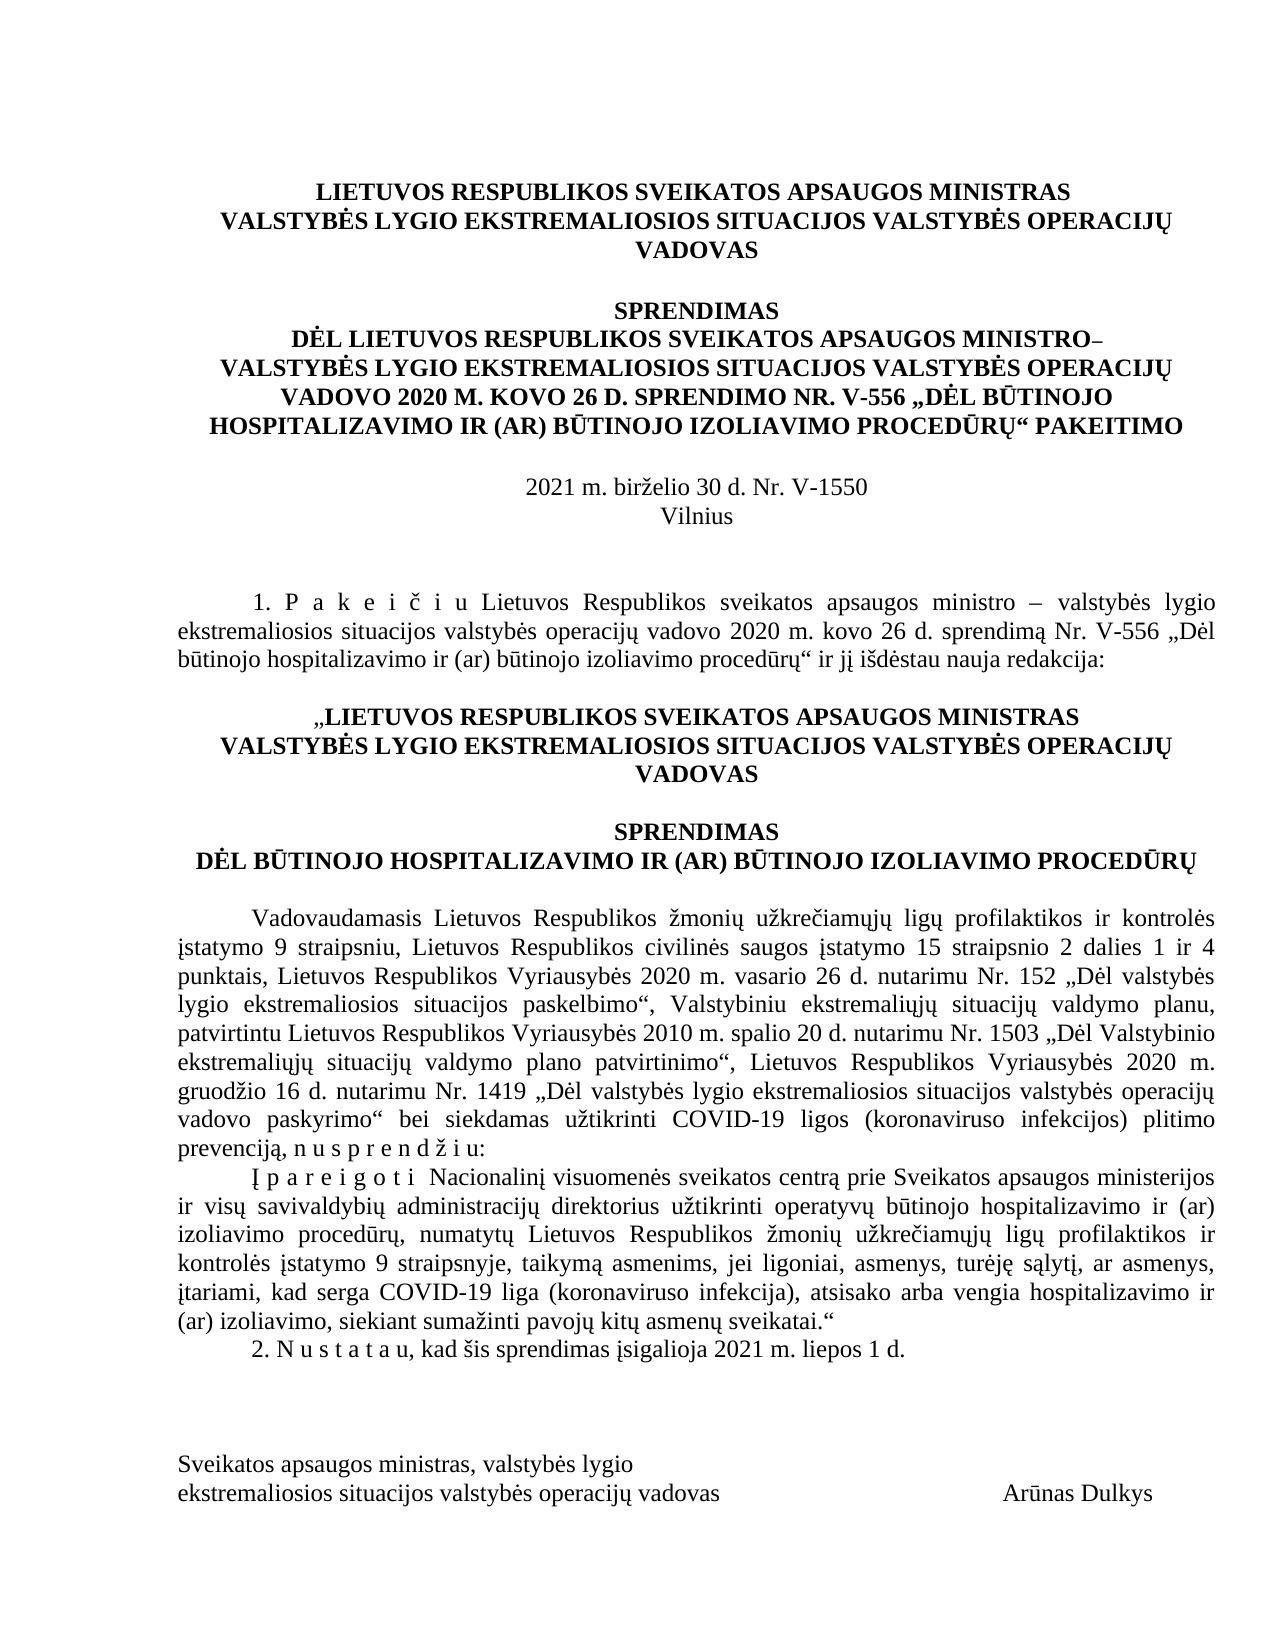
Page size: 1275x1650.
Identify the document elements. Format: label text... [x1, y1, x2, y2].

text VALSTYBĖS LYGIO EKSTREMALIOSIOS SITUACIJOS VALSTYBĖS OPERACIJŲ VADOVO 2020 M. KOVO 26 D. SPRENDIMO NR. V-556 „DĖL BŪTINOJO HOSPITALIZAVIMO IR (AR) BŪTINOJO IZOLIAVIMO PROCEDŪRŲ“ PAKEITIMO [177, 353, 1216, 439]
text Į p a r e i g o t i Nacionalinį visuomenės sveikatos centrą prie Sveikatos apsaugos ministerijos ir visų savivaldybių administracijų direktorius užtikrinti operatyvų būtinojo hospitalizavimo ir (ar) izoliavimo procedūrų, numatytų Lietuvos Respublikos žmonių užkrečiamųjų ligų profilaktikos ir kontrolės įstatymo 9 straipsnyje, taikymą asmenims, jei ligoniai, asmenys, turėję sąlytį, ar asmenys, įtariami, kad serga COVID-19 liga (koronaviruso infekcija), atsisako arba vengia hospitalizavimo ir (ar) izoliavimo, siekiant sumažinti pavojų kitų asmenų sveikatai.“ [177, 1162, 1216, 1334]
text „LIETUVOS RESPUBLIKOS SVEIKATOS APSAUGOS MINISTRAS [177, 702, 1216, 731]
text Sveikatos apsaugos ministras, valstybės lygio [177, 1449, 1216, 1478]
text 1. P a k e i č i u Lietuvos Respublikos sveikatos apsaugos ministro – valstybės lygio ekstremaliosios situacijos valstybės operacijų vadovo 2020 m. kovo 26 d. sprendimą Nr. V-556 „Dėl būtinojo hospitalizavimo ir (ar) būtinojo izoliavimo procedūrų“ ir jį išdėstau nauja redakcija: [177, 587, 1216, 673]
text SPRENDIMAS [177, 296, 1216, 324]
text VALSTYBĖS LYGIO EKSTREMALIOSIOS SITUACIJOS VALSTYBĖS OPERACIJŲ VADOVAS [177, 206, 1216, 263]
text Vilnius [177, 501, 1216, 529]
text 2. N u s t a t a u, kad šis sprendimas įsigalioja 2021 m. liepos 1 d. [177, 1334, 1216, 1363]
text 2021 m. birželio 30 d. Nr. V-1550 [177, 472, 1216, 501]
text DĖL LIETUVOS RESPUBLIKOS SVEIKATOS APSAUGOS MINISTRO– [177, 324, 1216, 353]
text LIETUVOS RESPUBLIKOS SVEIKATOS APSAUGOS MINISTRAS [177, 177, 1216, 206]
text Vadovaudamasis Lietuvos Respublikos žmonių užkrečiamųjų ligų profilaktikos ir kontrolės įstatymo 9 straipsniu, Lietuvos Respublikos civilinės saugos įstatymo 15 straipsnio 2 dalies 1 ir 4 punktais, Lietuvos Respublikos Vyriausybės 2020 m. vasario 26 d. nutarimu Nr. 152 „Dėl valstybės lygio ekstremaliosios situacijos paskelbimo“, Valstybiniu ekstremaliųjų situacijų valdymo planu, patvirtintu Lietuvos Respublikos Vyriausybės 2010 m. spalio 20 d. nutarimu Nr. 1503 „Dėl Valstybinio ekstremaliųjų situacijų valdymo plano patvirtinimo“, Lietuvos Respublikos Vyriausybės 2020 m. gruodžio 16 d. nutarimu Nr. 1419 „Dėl valstybės lygio ekstremaliosios situacijos valstybės operacijų vadovo paskyrimo“ bei siekdamas užtikrinti COVID-19 ligos (koronaviruso infekcijos) plitimo prevenciją, n u s p r e n d ž i u: [177, 903, 1216, 1162]
text ekstremaliosios situacijos valstybės operacijų vadovas Arūnas Dulkys [177, 1478, 1216, 1507]
text DĖL BŪTINOJO HOSPITALIZAVIMO IR (AR) BŪTINOJO IZOLIAVIMO PROCEDŪRŲ [177, 846, 1216, 874]
text SPRENDIMAS [177, 817, 1216, 846]
text VALSTYBĖS LYGIO EKSTREMALIOSIOS SITUACIJOS VALSTYBĖS OPERACIJŲ VADOVAS [177, 731, 1216, 788]
